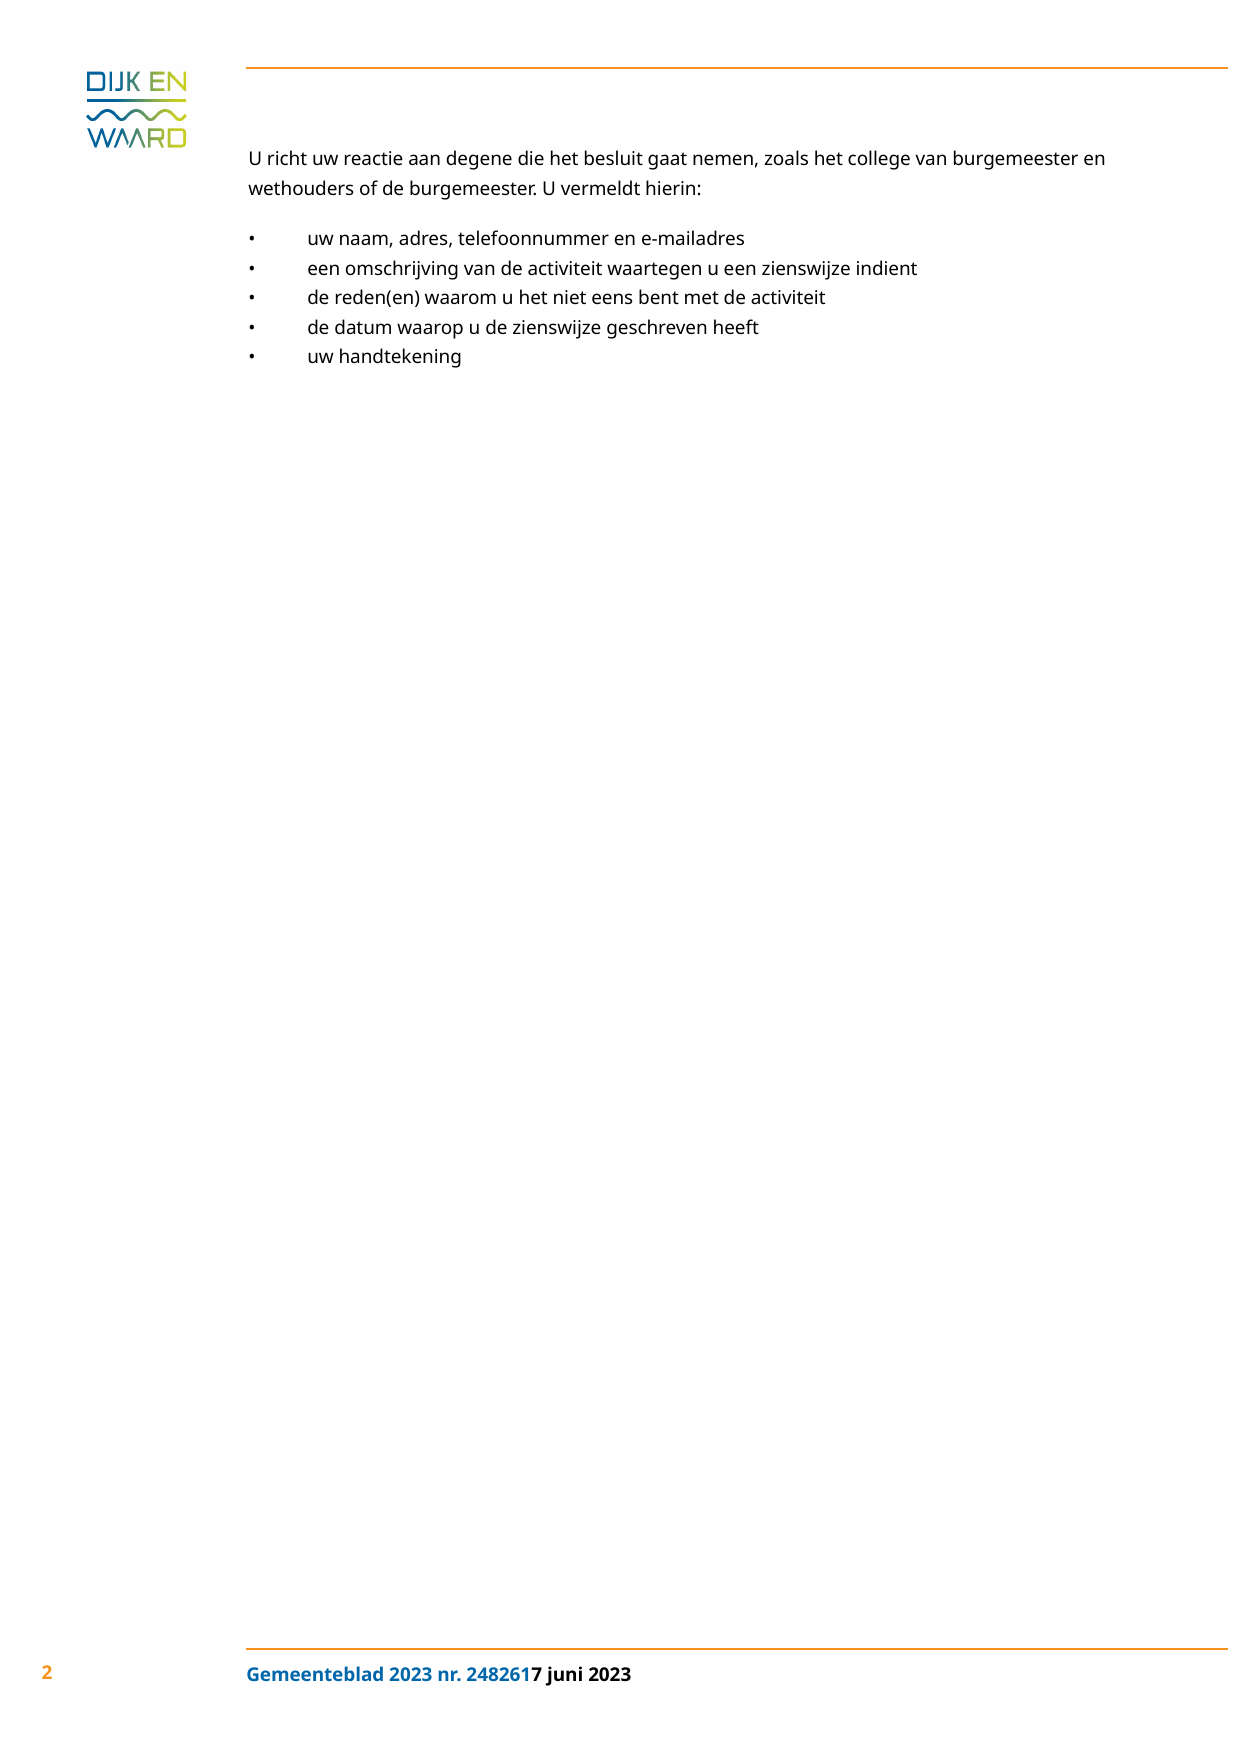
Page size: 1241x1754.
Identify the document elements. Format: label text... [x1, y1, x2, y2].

list uw handtekening [248, 343, 1152, 369]
text U richt uw reactie aan degene die het besluit gaat nemen, zoals het college van burgemeester en wethouders of de burgemeester. U vermeldt hierin: [248, 145, 1152, 201]
text ﻿ [248, 474, 1152, 503]
picture [41, 47, 231, 172]
list de reden(en) waarom u het niet eens bent met de activiteit [248, 284, 1152, 310]
list uw naam, adres, telefoonnummer en e-mailadres [248, 225, 1152, 251]
list de datum waarop u de zienswijze geschreven heeft [248, 314, 1152, 340]
list een omschrijving van de activiteit waartegen u een zienswijze indient [248, 255, 1152, 281]
